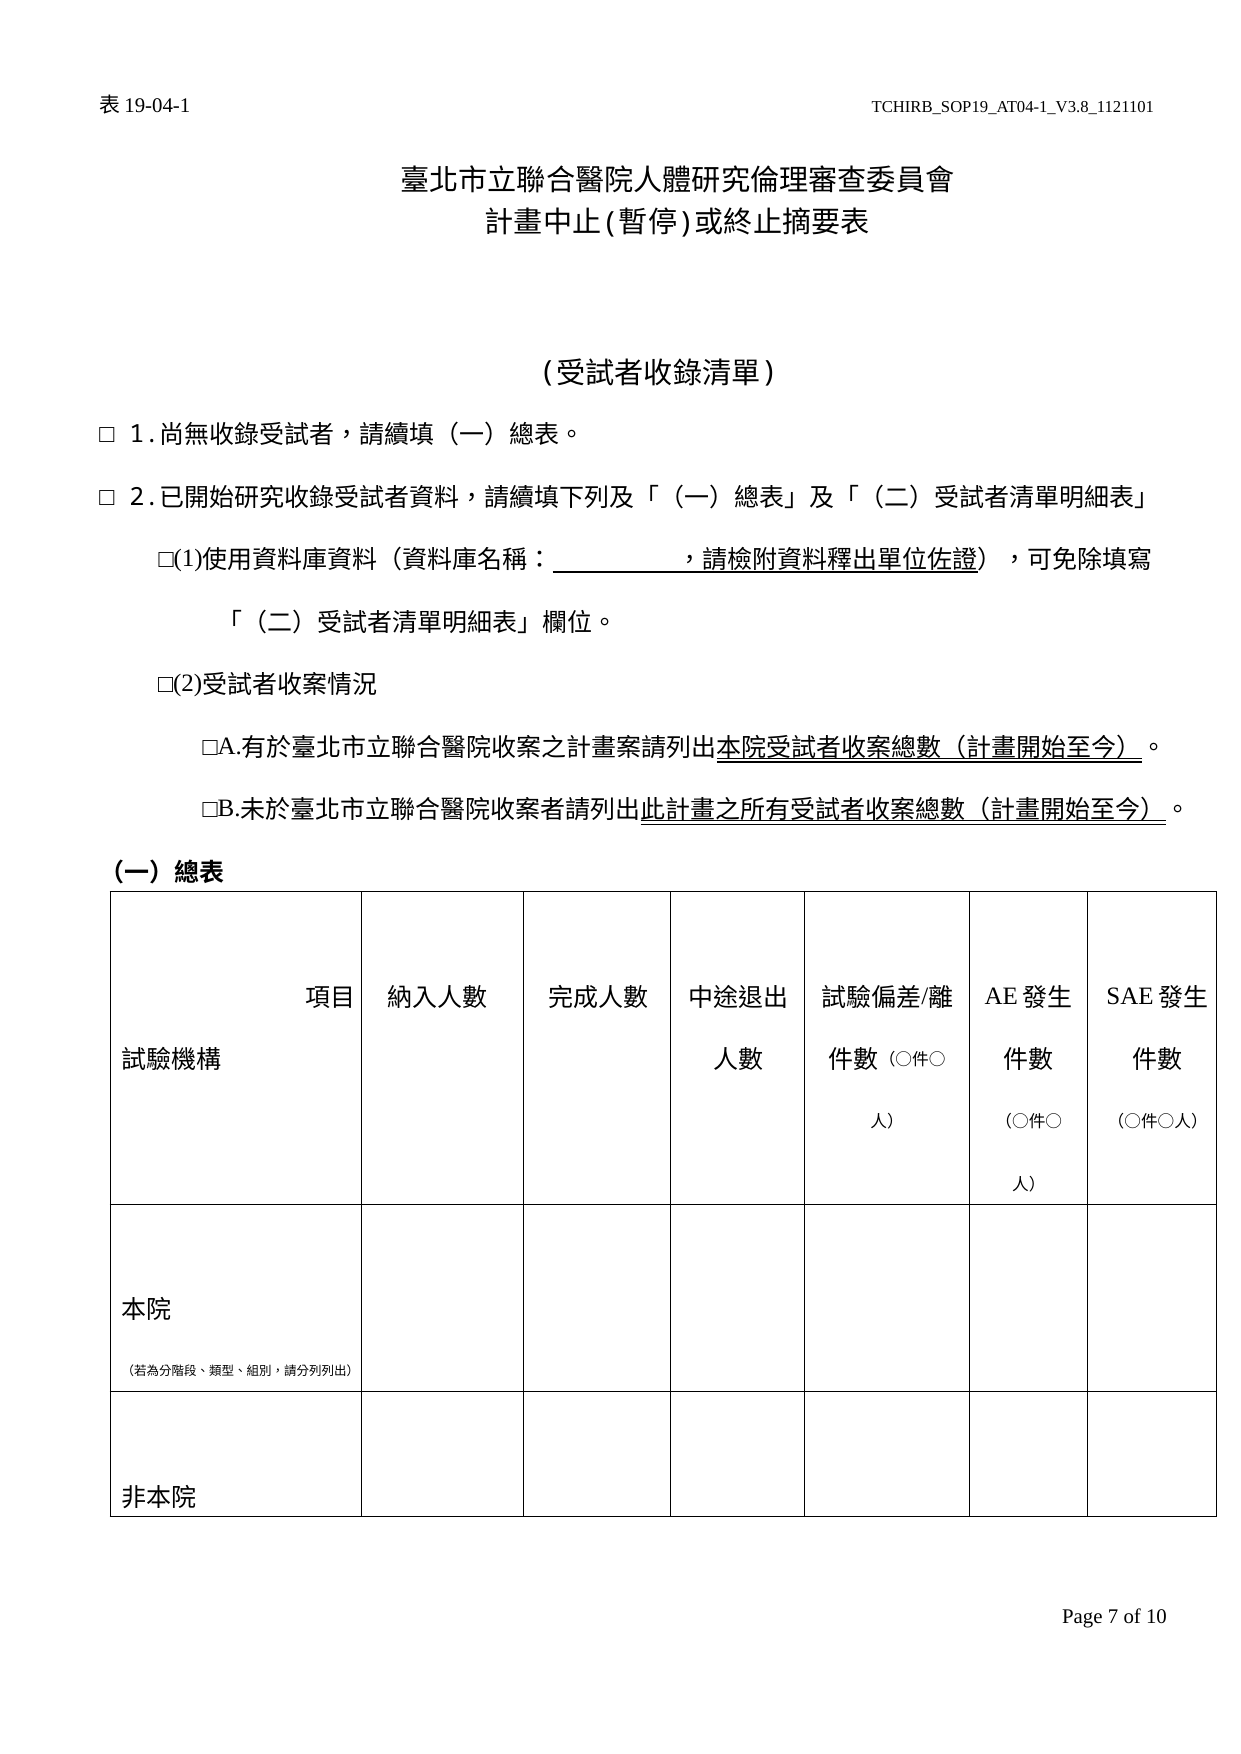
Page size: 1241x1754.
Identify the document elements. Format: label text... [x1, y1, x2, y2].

table_cell [362, 1392, 523, 1516]
table_cell [671, 1392, 804, 1516]
table_header 納入人數 [362, 892, 523, 1204]
text (受試者收錄清單) [150, 329, 1167, 391]
table_header 完成人數 [524, 892, 670, 1204]
table_cell [805, 1392, 969, 1516]
text □A.有於臺北市立聯合醫院收案之計畫案請列出本院受試者收案總數（計畫開始至今）。 [202, 704, 1236, 766]
table_cell 非本院 [111, 1392, 361, 1516]
table_header 項目 試驗機構 [111, 892, 361, 1204]
table_cell [524, 1392, 670, 1516]
table_header SAE發生件數 （○件○人） [1088, 892, 1216, 1204]
text （一）總表 [99, 829, 1236, 891]
table_cell [1088, 1392, 1216, 1516]
table_cell 本院 （若為分階段、類型、組別，請分列列出） [111, 1205, 361, 1391]
table_cell [1088, 1205, 1216, 1391]
text □ 2.已開始研究收錄受試者資料，請續填下列及「（一）總表」及「（二）受試者清單明細表」 [99, 454, 1206, 516]
table_cell [524, 1205, 670, 1391]
table_cell [970, 1392, 1087, 1516]
table_cell [970, 1205, 1087, 1391]
text □(2)受試者收案情況 [158, 641, 1167, 704]
table_cell [362, 1205, 523, 1391]
table_cell [805, 1205, 969, 1391]
table_cell [671, 1205, 804, 1391]
text □(1)使用資料庫資料（資料庫名稱： ，請檢附資料釋出單位佐證），可免除填寫「（二）受試者清單明細表」欄位。 [158, 516, 1167, 641]
table_header 中途退出人數 [671, 892, 804, 1204]
table_header 試驗偏差/離件數（○件○人） [805, 892, 969, 1204]
table_header AE發生件數 （○件○人） [970, 892, 1087, 1204]
text □B.未於臺北市立聯合醫院收案者請列出此計畫之所有受試者收案總數（計畫開始至今）。 [202, 766, 1236, 829]
text □ 1.尚無收錄受試者，請續填（一）總表。 [99, 391, 1206, 454]
